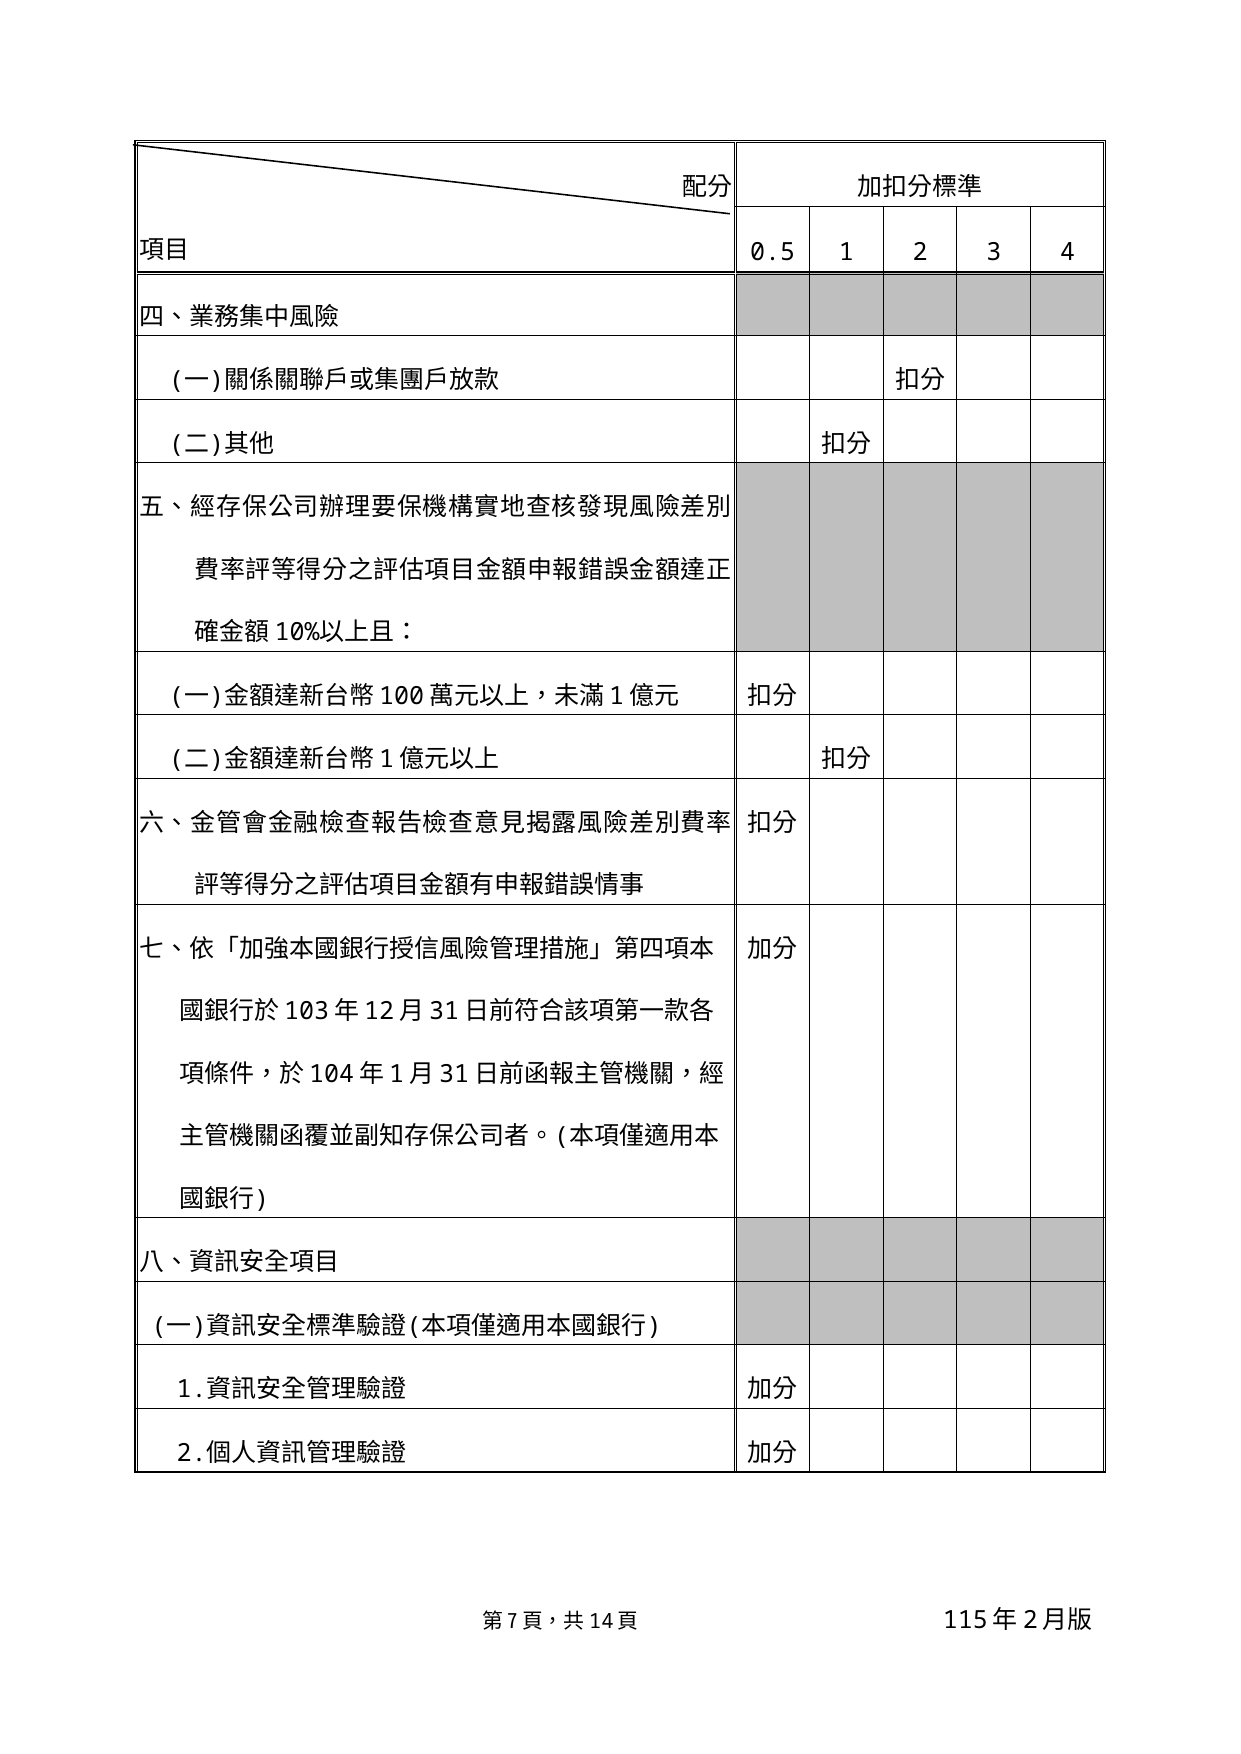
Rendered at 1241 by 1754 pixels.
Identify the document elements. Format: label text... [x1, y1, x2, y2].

table_cell (二)金額達新台幣1億元以上 [138, 715, 734, 778]
table_cell 扣分 [737, 652, 809, 714]
table_cell [884, 715, 956, 778]
table_cell [1031, 905, 1103, 1217]
table_cell 1 [810, 207, 883, 271]
table_cell [1031, 275, 1103, 335]
table_cell [1031, 779, 1103, 904]
table_cell [1031, 1282, 1103, 1344]
table_cell (一)金額達新台幣100萬元以上，未滿1億元 [138, 652, 734, 714]
table_cell [737, 715, 809, 778]
table_cell [884, 1282, 956, 1344]
table_cell 扣分 [737, 779, 809, 904]
table_cell [1031, 336, 1103, 398]
table_cell [884, 1218, 956, 1281]
table_cell 八、資訊安全項目 [138, 1218, 734, 1281]
table_cell [810, 1345, 883, 1408]
table_cell [957, 400, 1030, 462]
table_cell 七、依「加強本國銀行授信風險管理措施」第四項本國銀行於103年12月31日前符合該項第一款各項條件，於104年1月31日前函報主管機關，經主管機關函覆並副知存保公司者。(本項僅適用本國銀行) [138, 905, 734, 1217]
table_cell 0.5 [737, 207, 809, 271]
table_cell [957, 1282, 1030, 1344]
table_cell [884, 1345, 956, 1408]
table_cell [810, 463, 883, 651]
table_cell (一)資訊安全標準驗證(本項僅適用本國銀行) [138, 1282, 734, 1344]
table_cell 四、業務集中風險 [138, 275, 734, 335]
table_cell [957, 715, 1030, 778]
table_header 配分 項目 [138, 143, 734, 271]
table_cell [737, 1218, 809, 1281]
table_cell [1031, 1218, 1103, 1281]
table_cell [737, 1282, 809, 1344]
table_cell [810, 779, 883, 904]
table_cell [957, 336, 1030, 398]
table_cell [957, 779, 1030, 904]
table_cell 2 [884, 207, 956, 271]
table_cell [1031, 400, 1103, 462]
table_cell [810, 275, 883, 335]
table_cell [810, 1409, 883, 1471]
table_cell [1031, 715, 1103, 778]
table_cell [737, 275, 809, 335]
table_cell [737, 336, 809, 398]
table_cell [884, 652, 956, 714]
table_cell [957, 463, 1030, 651]
table_cell 2.個人資訊管理驗證 [138, 1409, 734, 1471]
table_cell [737, 463, 809, 651]
table_cell [957, 1345, 1030, 1408]
table_cell (一)關係關聯戶或集團戶放款 [138, 336, 734, 398]
table_cell 扣分 [884, 336, 956, 398]
table_cell [737, 400, 809, 462]
table_cell [884, 905, 956, 1217]
table_cell 六、金管會金融檢查報告檢查意見揭露風險差別費率評等得分之評估項目金額有申報錯誤情事 [138, 779, 734, 904]
table_cell [884, 275, 956, 335]
table_cell [957, 1218, 1030, 1281]
table_cell [1031, 1345, 1103, 1408]
table_cell 4 [1031, 207, 1103, 271]
table_cell [810, 336, 883, 398]
table_cell 五、經存保公司辦理要保機構實地查核發現風險差別費率評等得分之評估項目金額申報錯誤金額達正確金額10%以上且： [138, 463, 734, 651]
table_header 加扣分標準 [737, 143, 1103, 206]
table_cell [884, 779, 956, 904]
table_cell [810, 1218, 883, 1281]
table_cell 加分 [737, 1345, 809, 1408]
table_cell [957, 275, 1030, 335]
table_cell 扣分 [810, 400, 883, 462]
table_cell [810, 1282, 883, 1344]
table_cell 扣分 [810, 715, 883, 778]
table_cell [1031, 652, 1103, 714]
table_cell [884, 463, 956, 651]
table_cell [957, 652, 1030, 714]
table_cell [1031, 463, 1103, 651]
table_cell [884, 1409, 956, 1471]
table_cell 3 [957, 207, 1030, 271]
table_cell 加分 [737, 1409, 809, 1471]
table_cell [810, 652, 883, 714]
table_cell 加分 [737, 905, 809, 1217]
table_cell 1.資訊安全管理驗證 [138, 1345, 734, 1408]
table_cell [884, 400, 956, 462]
table_cell [957, 905, 1030, 1217]
table_cell [957, 1409, 1030, 1471]
table_cell [1031, 1409, 1103, 1471]
table_cell (二)其他 [138, 400, 734, 462]
table_cell [810, 905, 883, 1217]
